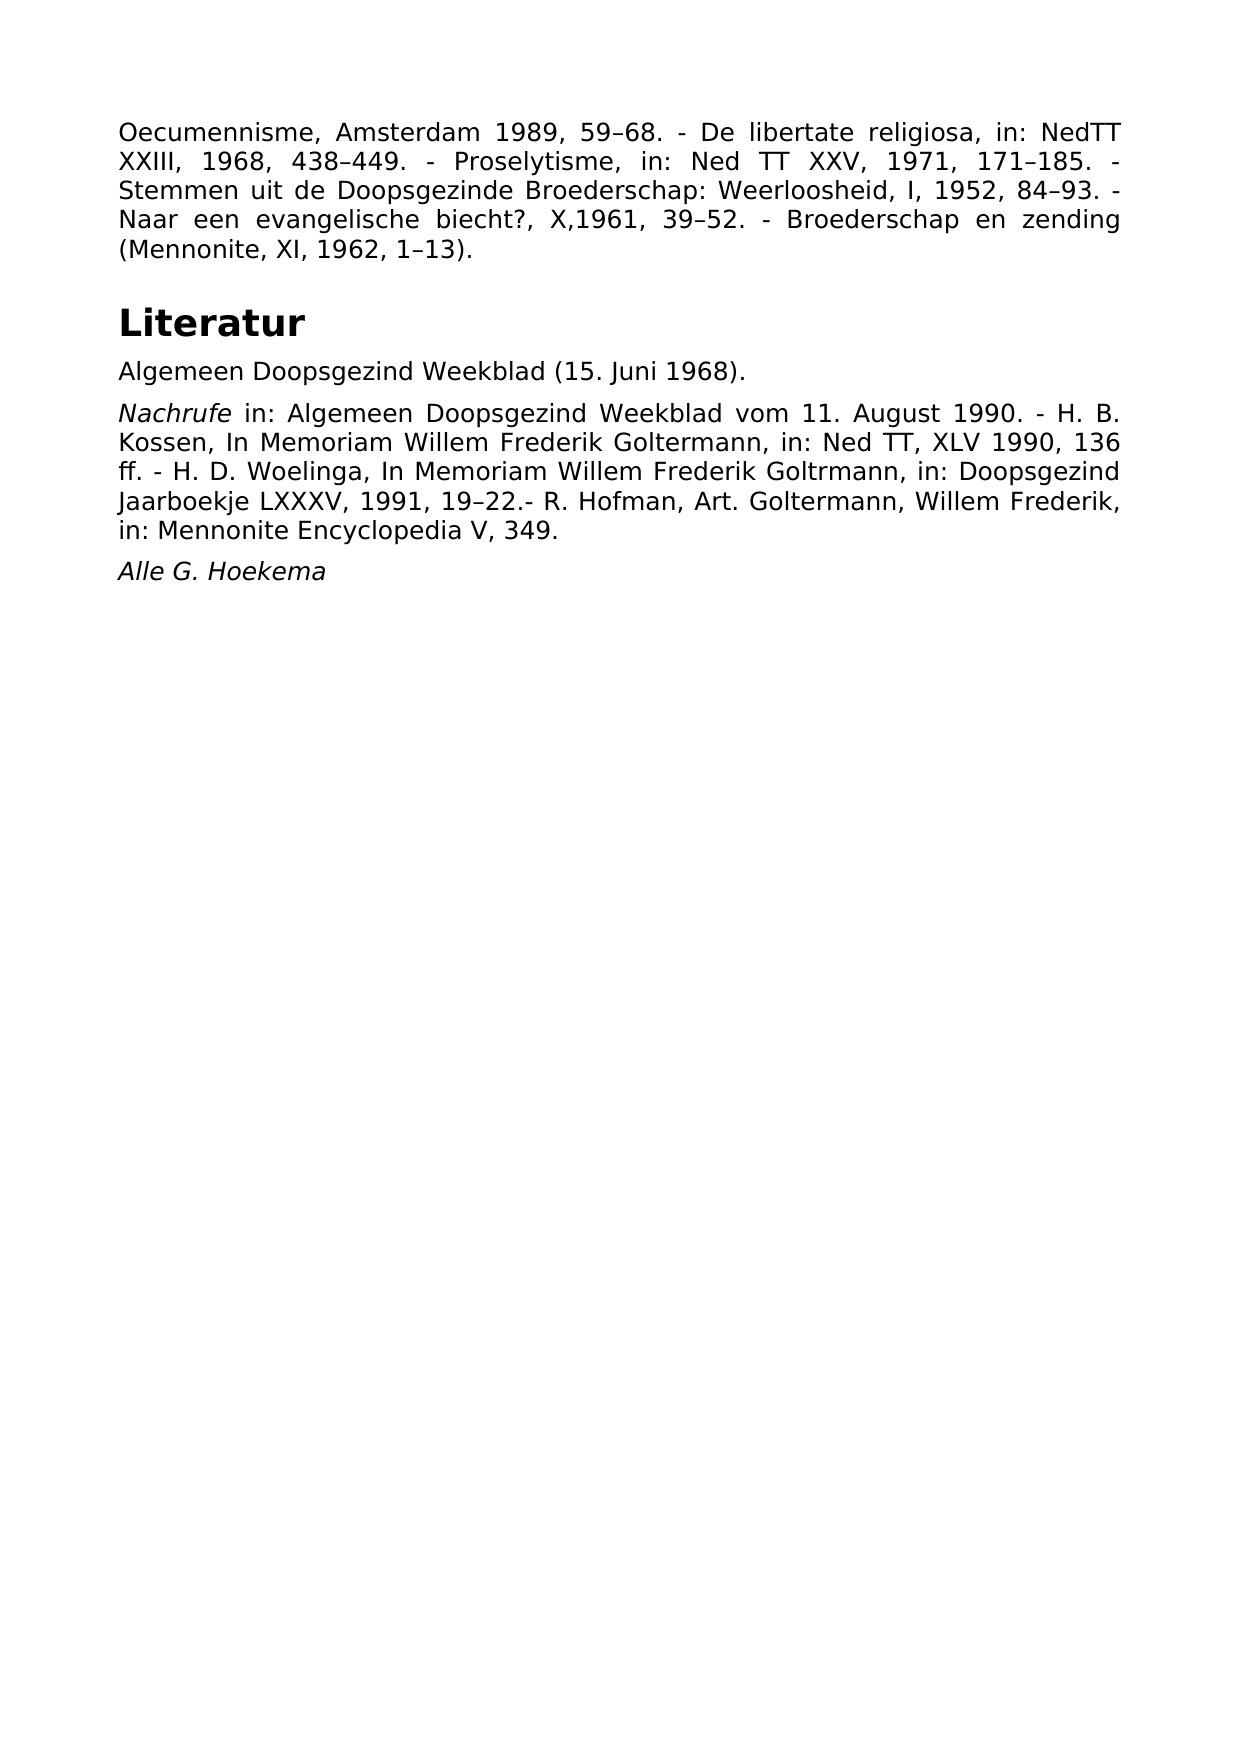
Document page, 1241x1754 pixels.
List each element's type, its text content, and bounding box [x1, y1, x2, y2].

subtitle Literatur [118, 301, 1122, 345]
text Algemeen Doopsgezind Weekblad (15. Juni 1968). [118, 358, 1122, 387]
text Oecumennisme, Amsterdam 1989, 59–68. - De libertate religiosa, in: NedTT XXIII, 1968, 438–449. - Proselytisme, in: Ned TT XXV, 1971, 171–185. - Stemmen uit de Doopsgezinde Broederschap: Weerloosheid, I, 1952, 84–93. - Naar een evangelische biecht?, X,1961, 39–52. - Broederschap en zending (Mennonite, XI, 1962, 1–13). [118, 118, 1122, 264]
text Alle G. Hoekema [118, 558, 1122, 587]
text Nachrufe in: Algemeen Doopsgezind Weekblad vom 11. August 1990. - H. B. Kossen, In Memoriam Willem Frederik Goltermann, in: Ned TT, XLV 1990, 136 ff. - H. D. Woelinga, In Memoriam Willem Frederik Goltrmann, in: Doopsgezind Jaarboekje LXXXV, 1991, 19–22.- R. Hofman, Art. Goltermann, Willem Frederik, in: Mennonite Encyclopedia V, 349. [118, 399, 1122, 545]
